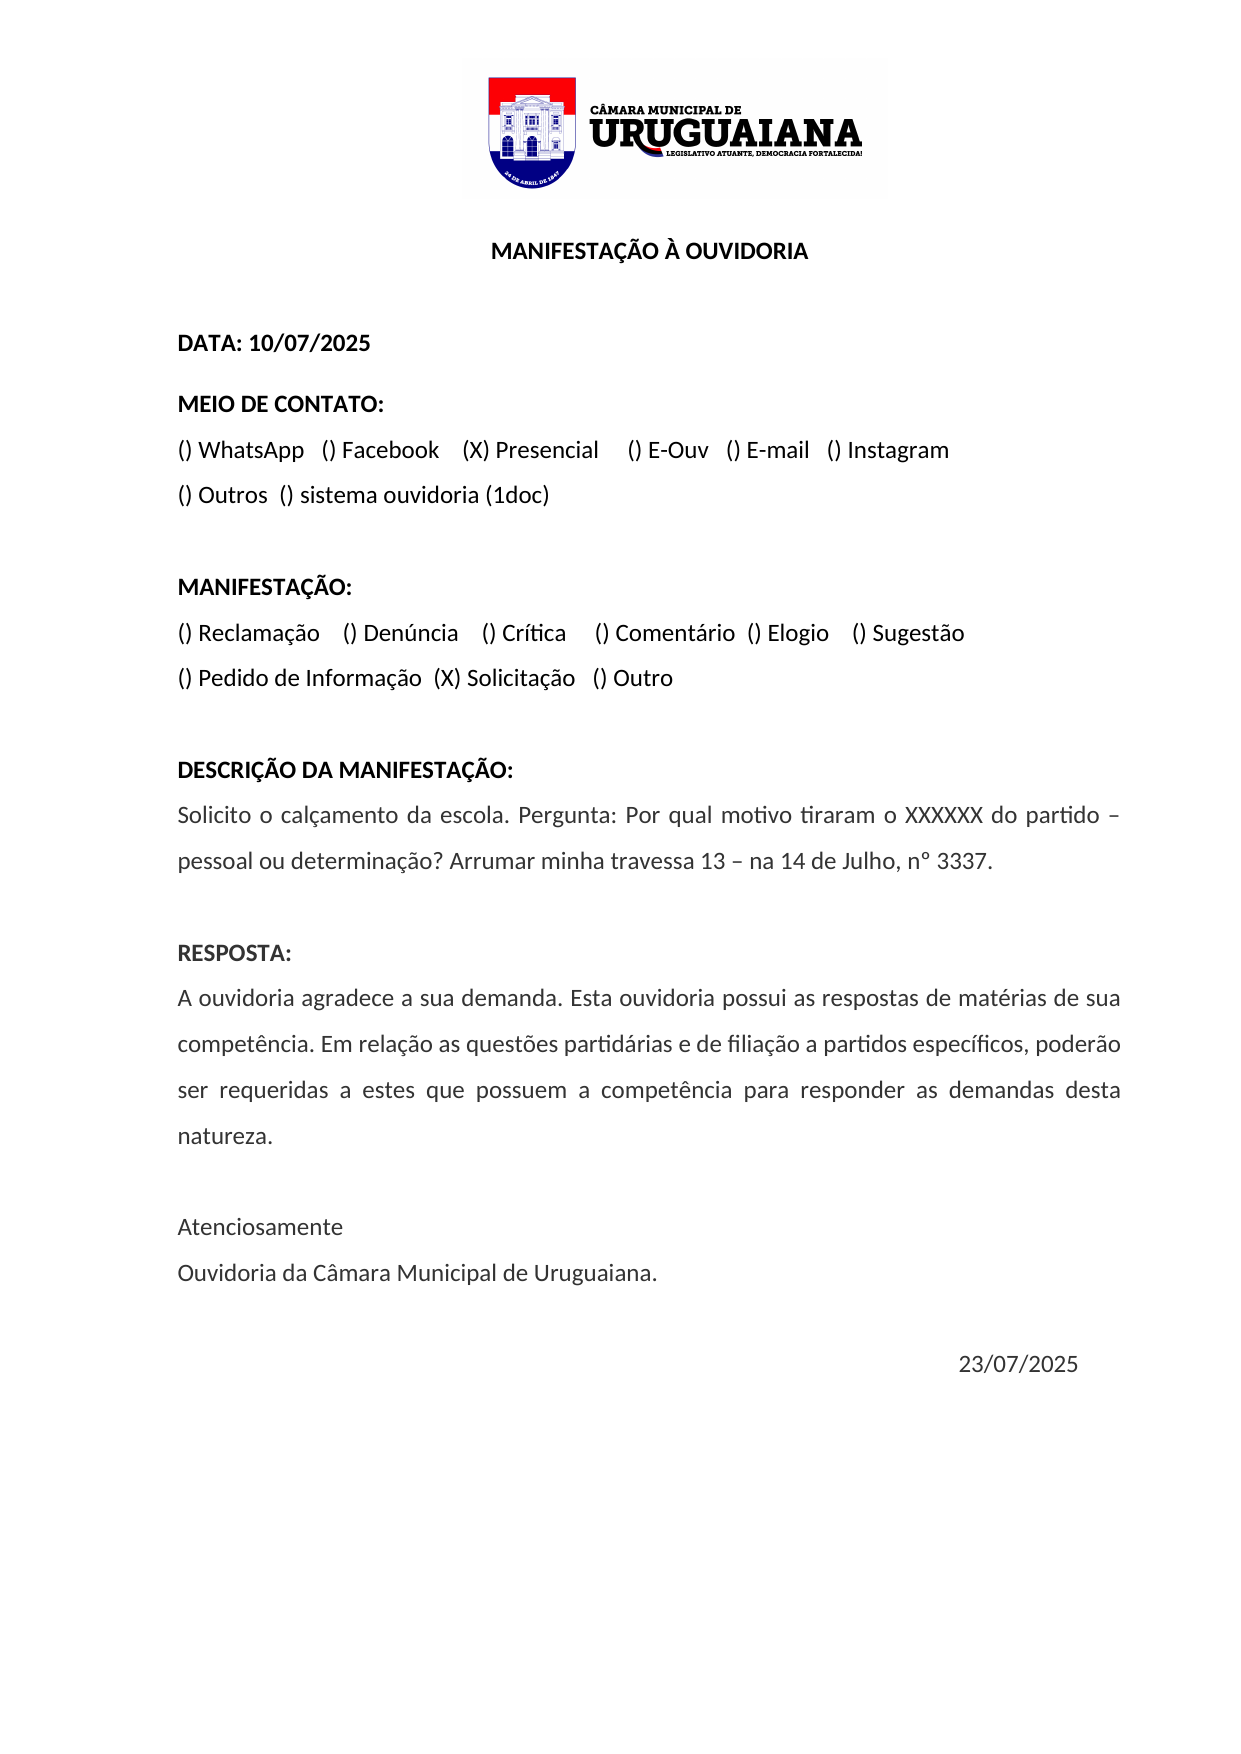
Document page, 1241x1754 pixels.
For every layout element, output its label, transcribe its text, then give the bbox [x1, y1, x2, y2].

list 23/07/2025 [177, 1348, 1122, 1379]
text DATA: 10/07/2025 [177, 327, 1122, 358]
picture [462, 58, 888, 199]
text MEIO DE CONTATO: [177, 388, 1122, 419]
text MANIFESTAÇÃO À OUVIDORIA [177, 236, 1122, 266]
text () Reclamação () Denúncia () Crítica () Comentário () Elogio () Sugestão [177, 617, 1122, 647]
text () Outros () sistema ouvidoria (1doc) [177, 479, 1122, 510]
text MANIFESTAÇÃO: [177, 571, 1122, 602]
text () WhatsApp () Facebook (X) Presencial () E-Ouv () E-mail () Instagram [177, 434, 1122, 464]
list Atenciosamente [177, 1211, 1122, 1242]
list Ouvidoria da Câmara Municipal de Uruguaiana. [177, 1257, 1122, 1333]
text () Pedido de Informação (X) Solicitação () Outro [177, 662, 1122, 693]
list RESPOSTA: [177, 937, 1122, 967]
list A ouvidoria agradece a sua demanda. Esta ouvidoria possui as respostas de matérias de sua competência. Em relação as questões partidárias e de filiação a partidos específicos, poderão ser requeridas a estes que possuem a competência para responder as demandas desta natureza. [177, 983, 1122, 1150]
text DESCRIÇÃO DA MANIFESTAÇÃO: [177, 754, 1122, 784]
list Solicito o calçamento da escola. Pergunta: Por qual motivo tiraram o XXXXXX do partido – pessoal ou determinação? Arrumar minha travessa 13 – na 14 de Julho, nº 3337. [177, 800, 1122, 876]
